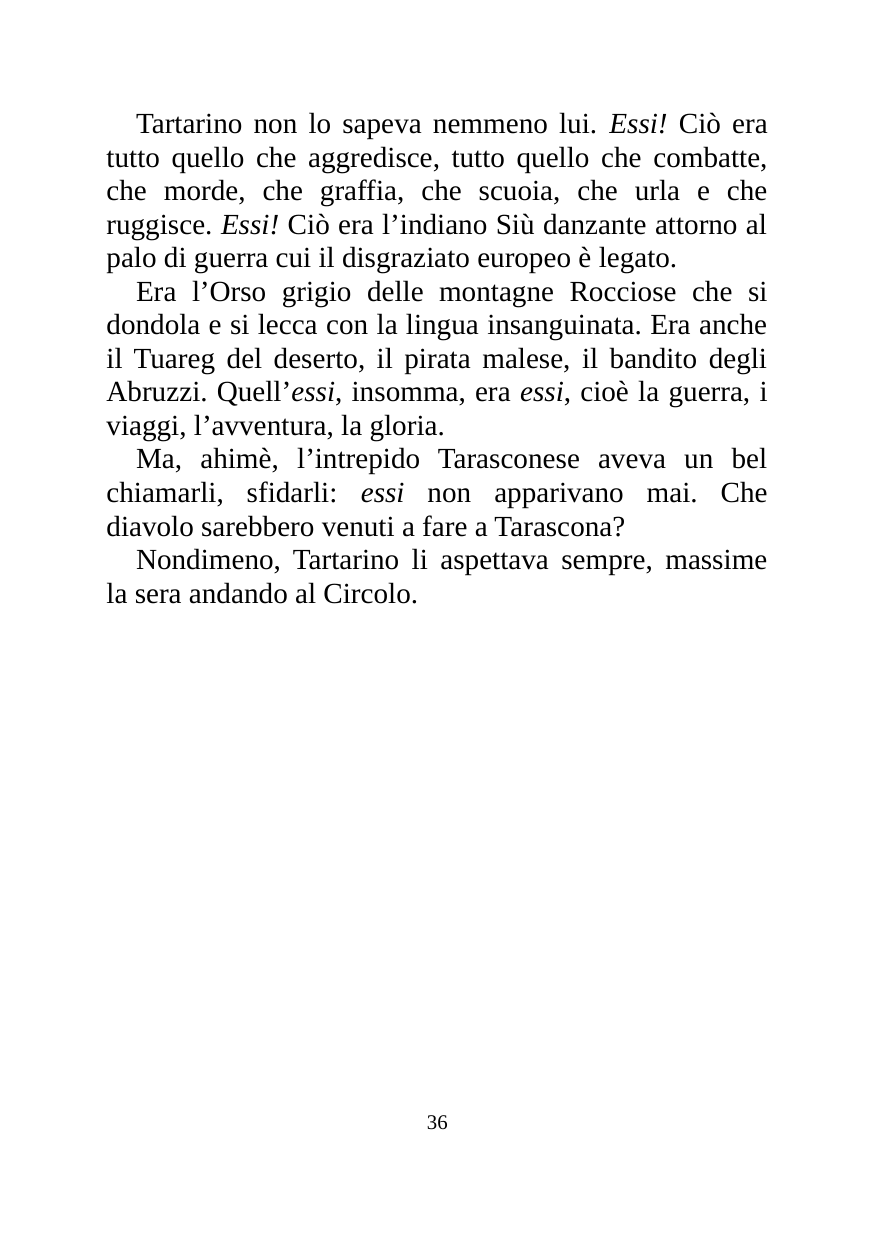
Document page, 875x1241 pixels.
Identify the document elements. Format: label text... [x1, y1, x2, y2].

text Nondimeno, Tartarino li aspettava sempre, massime la sera andando al Circolo. [106, 542, 768, 609]
text Ma, ahimè, l’intrepido Tarasconese aveva un bel chiamarli, sfidarli: essi non apparivano mai. Che diavolo sarebbero venuti a fare a Tarascona? [106, 442, 768, 542]
text Tartarino non lo sapeva nemmeno lui. Essi! Ciò era tutto quello che aggredisce, tutto quello che combatte, che morde, che graffia, che scuoia, che urla e che ruggisce. Essi! Ciò era l’indiano Siù danzante attorno al palo di guerra cui il disgraziato europeo è legato. [106, 106, 768, 274]
text Era l’Orso grigio delle montagne Rocciose che si dondola e si lecca con la lingua insanguinata. Era anche il Tuareg del deserto, il pirata malese, il bandito degli Abruzzi. Quell’essi, insomma, era essi, cioè la guerra, i viaggi, l’avventura, la gloria. [106, 274, 768, 442]
